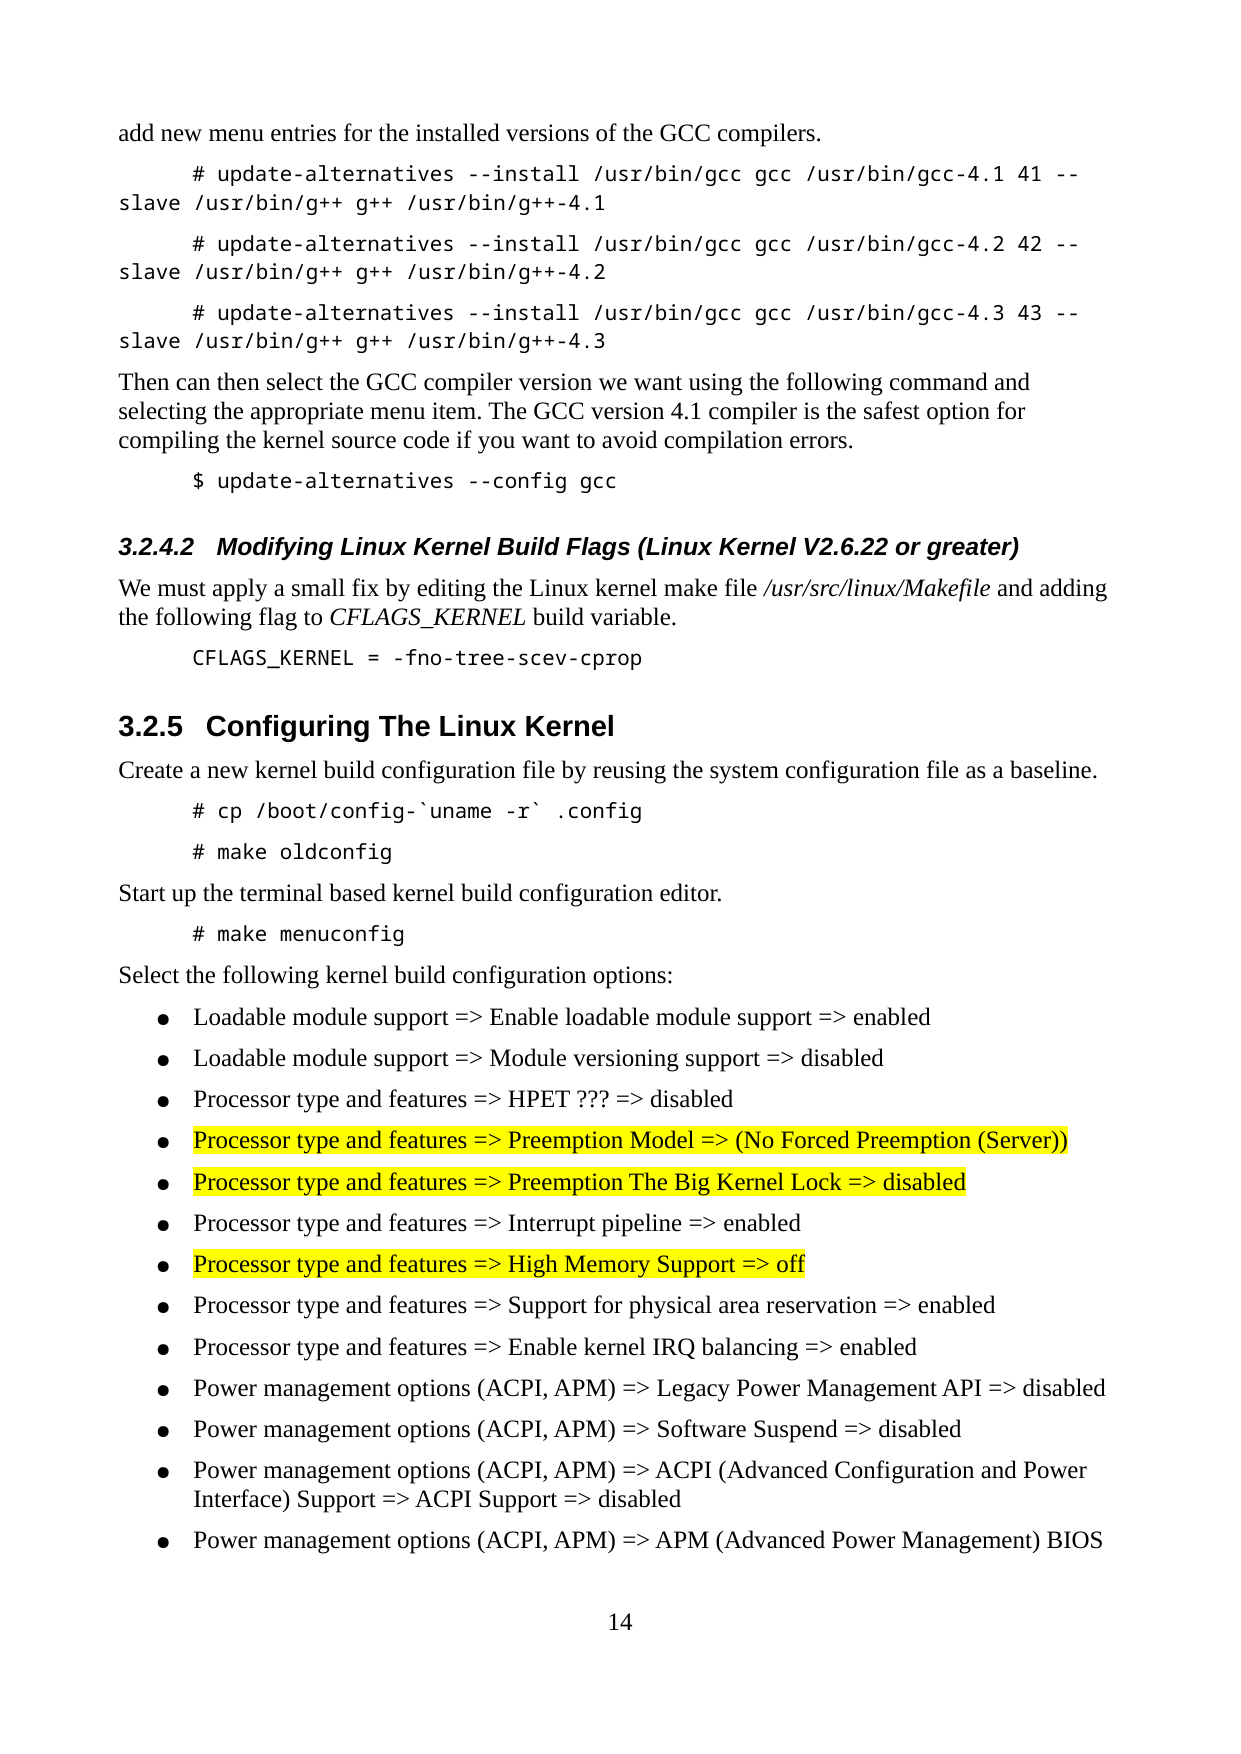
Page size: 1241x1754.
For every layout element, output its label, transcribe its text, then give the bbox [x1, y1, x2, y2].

list Power management options (ACPI, APM) => APM (Advanced Power Management) BIOS [156, 1526, 1122, 1554]
text # update-alternatives --install /usr/bin/gcc gcc /usr/bin/gcc-4.1 41 --slave /usr/bin/g++ g++ /usr/bin/g++-4.1 [118, 159, 1122, 216]
text add new menu entries for the installed versions of the GCC compilers. [118, 118, 1122, 147]
text CFLAGS_KERNEL = -fno-tree-scev-cprop [118, 643, 1122, 672]
subtitle Configuring The Linux Kernel [118, 709, 1122, 743]
text # update-alternatives --install /usr/bin/gcc gcc /usr/bin/gcc-4.2 42 --slave /usr/bin/g++ g++ /usr/bin/g++-4.2 [118, 229, 1122, 286]
text Create a new kernel build configuration file by reusing the system configuration file as a baseline. [118, 755, 1122, 784]
list Processor type and features => Enable kernel IRQ balancing => enabled [156, 1332, 1122, 1361]
text Select the following kernel build configuration options: [118, 961, 1122, 989]
list Processor type and features => Support for physical area reservation => enabled [156, 1291, 1122, 1319]
subtitle Modifying Linux Kernel Build Flags (Linux Kernel V2.6.22 or greater) [118, 532, 1122, 561]
list Processor type and features => High Memory Support => off [156, 1249, 1122, 1278]
text # make oldconfig [118, 837, 1122, 866]
list Loadable module support => Enable loadable module support => enabled [156, 1002, 1122, 1031]
text # cp /boot/config-`uname -r` .config [118, 796, 1122, 825]
list Power management options (ACPI, APM) => Software Suspend => disabled [156, 1414, 1122, 1443]
list Processor type and features => Preemption Model => (No Forced Preemption (Server)) [156, 1126, 1122, 1154]
list Power management options (ACPI, APM) => Legacy Power Management API => disabled [156, 1373, 1122, 1402]
list Processor type and features => Interrupt pipeline => enabled [156, 1208, 1122, 1237]
text $ update-alternatives --config gcc [118, 466, 1122, 495]
list Loadable module support => Module versioning support => disabled [156, 1043, 1122, 1072]
list Power management options (ACPI, APM) => ACPI (Advanced Configuration and Power Interface) Support => ACPI Support => disabled [156, 1456, 1122, 1513]
text # make menuconfig [118, 919, 1122, 948]
list Processor type and features => HPET ??? => disabled [156, 1084, 1122, 1113]
text # update-alternatives --install /usr/bin/gcc gcc /usr/bin/gcc-4.3 43 --slave /usr/bin/g++ g++ /usr/bin/g++-4.3 [118, 298, 1122, 355]
list Processor type and features => Preemption The Big Kernel Lock => disabled [156, 1167, 1122, 1196]
text We must apply a small fix by editing the Linux kernel make file /usr/src/linux/Makefile and adding the following flag to CFLAGS_KERNEL build variable. [118, 573, 1122, 631]
text Start up the terminal based kernel build configuration editor. [118, 878, 1122, 907]
text Then can then select the GCC compiler version we want using the following command and selecting the appropriate menu item. The GCC version 4.1 compiler is the safest option for compiling the kernel source code if you want to avoid compilation errors. [118, 367, 1122, 454]
